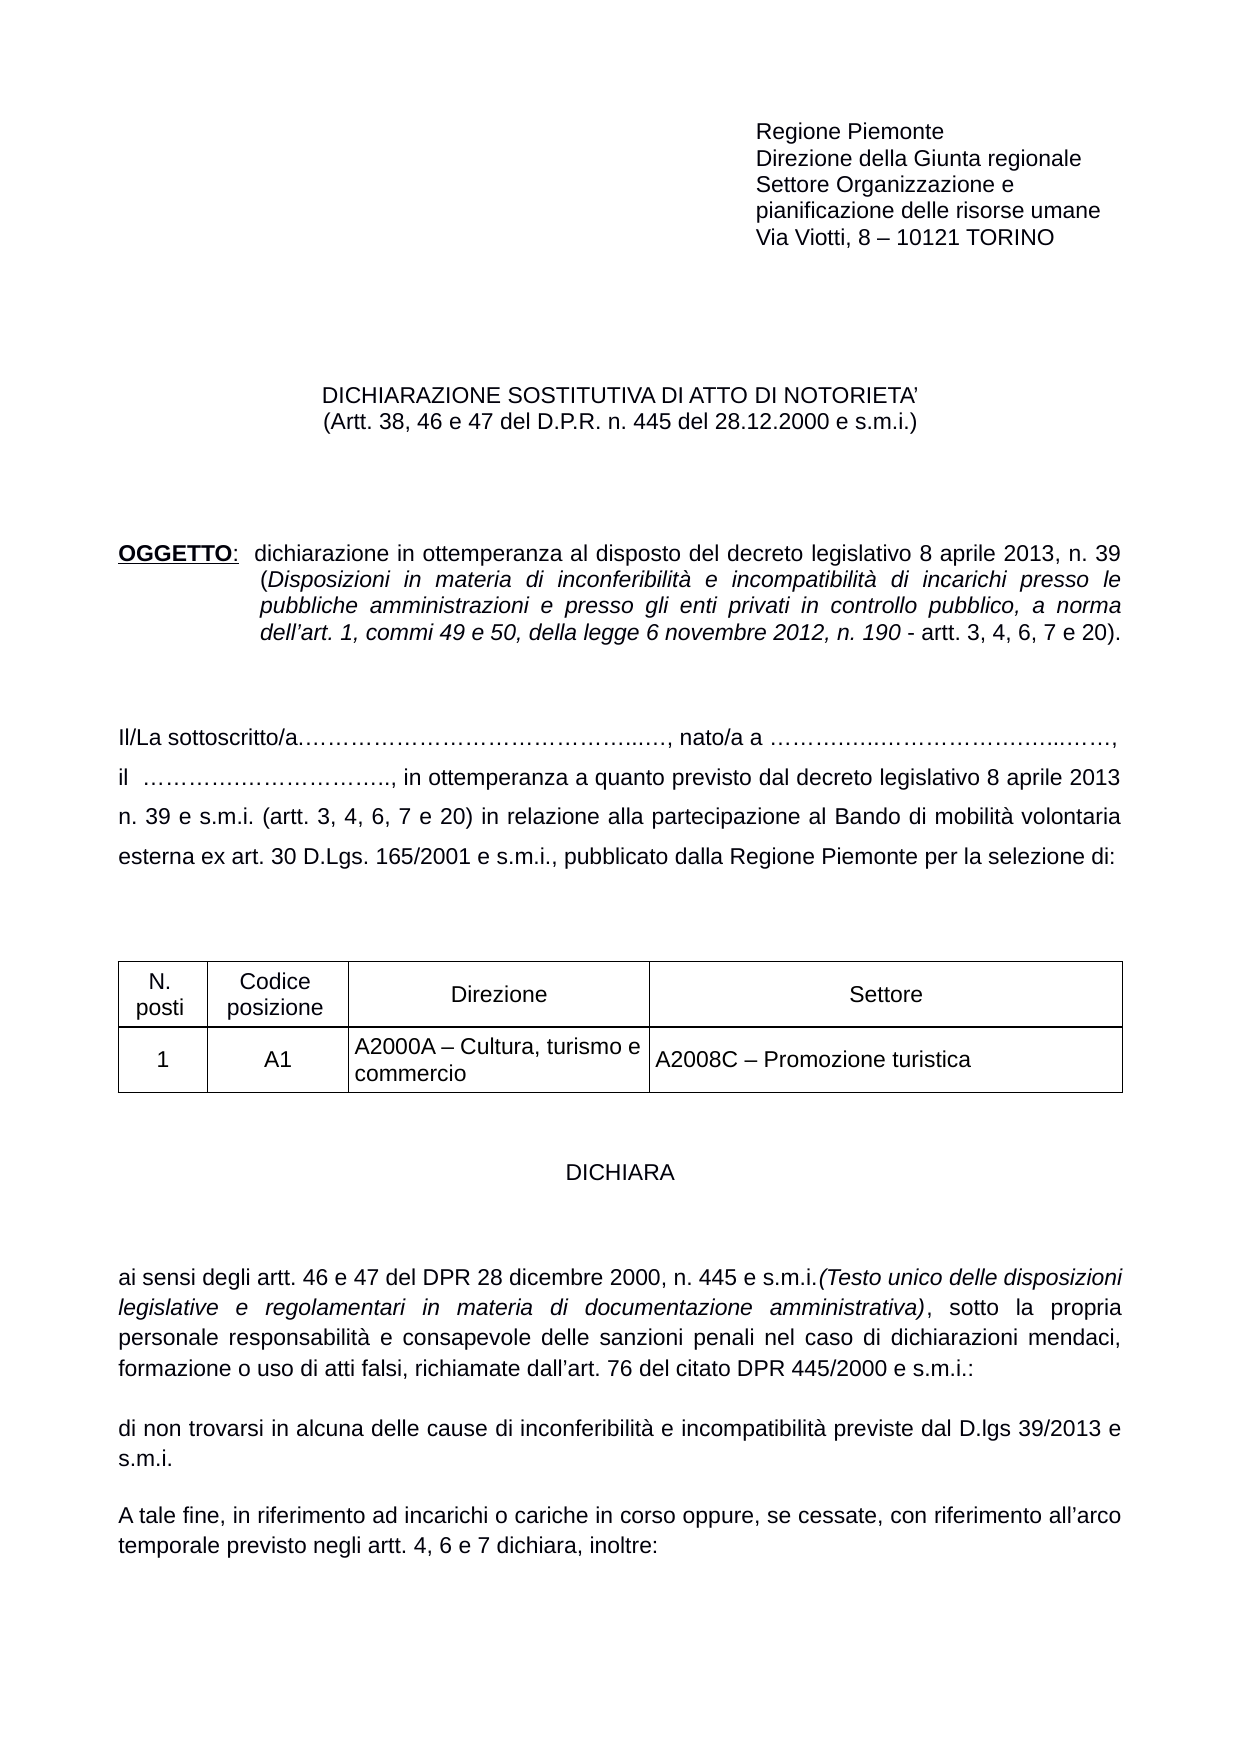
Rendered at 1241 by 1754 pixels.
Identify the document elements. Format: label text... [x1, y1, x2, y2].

text OGGETTO: dichiarazione in ottemperanza al disposto del decreto legislativo 8 aprile 2013, n. 39 (Disposizioni in materia di inconferibilità e incompatibilità di incarichi presso le pubbliche amministrazioni e presso gli enti privati in controllo pubblico, a norma dell’art. 1, commi 49 e 50, della legge 6 novembre 2012, n. 190 - artt. 3, 4, 6, 7 e 20). [118, 540, 1122, 645]
table_cell A2008C – Promozione turistica [650, 1028, 1122, 1092]
table_header N. posti [119, 962, 207, 1026]
table_header Settore [650, 962, 1122, 1026]
text A tale fine, in riferimento ad incarichi o cariche in corso oppure, se cessate, con riferimento all’arco temporale previsto negli artt. 4, 6 e 7 dichiara, inoltre: [118, 1502, 1122, 1558]
subtitle DICHIARA [118, 1158, 1122, 1185]
table_cell 1 [119, 1028, 207, 1092]
table_cell A2000A – Cultura, turismo e commercio [349, 1028, 649, 1092]
text ai sensi degli artt. 46 e 47 del DPR 28 dicembre 2000, n. 445 e s.m.i.(Testo unico delle disposizioni legislative e regolamentari in materia di documentazione amministrativa), sotto la propria personale responsabilità e consapevole delle sanzioni penali nel caso di dichiarazioni mendaci, formazione o uso di atti falsi, richiamate dall’art. 76 del citato DPR 445/2000 e s.m.i.: [118, 1264, 1122, 1381]
text Direzione della Giunta regionale [756, 144, 1122, 171]
text Regione Piemonte [756, 118, 1122, 144]
text Il/La sottoscritto/a.……………………………………...…, nato/a a ……….…..……………….…...……, [118, 724, 1122, 751]
text Via Viotti, 8 – 10121 TORINO [756, 223, 1122, 250]
table_cell A1 [208, 1028, 348, 1092]
text di non trovarsi in alcuna delle cause di inconferibilità e incompatibilità previste dal D.lgs 39/2013 e s.m.i. [118, 1415, 1122, 1472]
table_header Codice posizione [208, 962, 348, 1026]
text pianificazione delle risorse umane [756, 197, 1122, 223]
text Settore Organizzazione e [756, 171, 1122, 197]
table_header Direzione [349, 962, 649, 1026]
text DICHIARAZIONE SOSTITUTIVA DI ATTO DI NOTORIETA’ [118, 382, 1122, 408]
text (Artt. 38, 46 e 47 del D.P.R. n. 445 del 28.12.2000 e s.m.i.) [118, 408, 1122, 434]
text il ………….……………….., in ottemperanza a quanto previsto dal decreto legislativo 8 aprile 2013 n. 39 e s.m.i. (artt. 3, 4, 6, 7 e 20) in relazione alla partecipazione al Bando di mobilità volontaria esterna ex art. 30 D.Lgs. 165/2001 e s.m.i., pubblicato dalla Regione Piemonte per la selezione di: [118, 764, 1122, 869]
